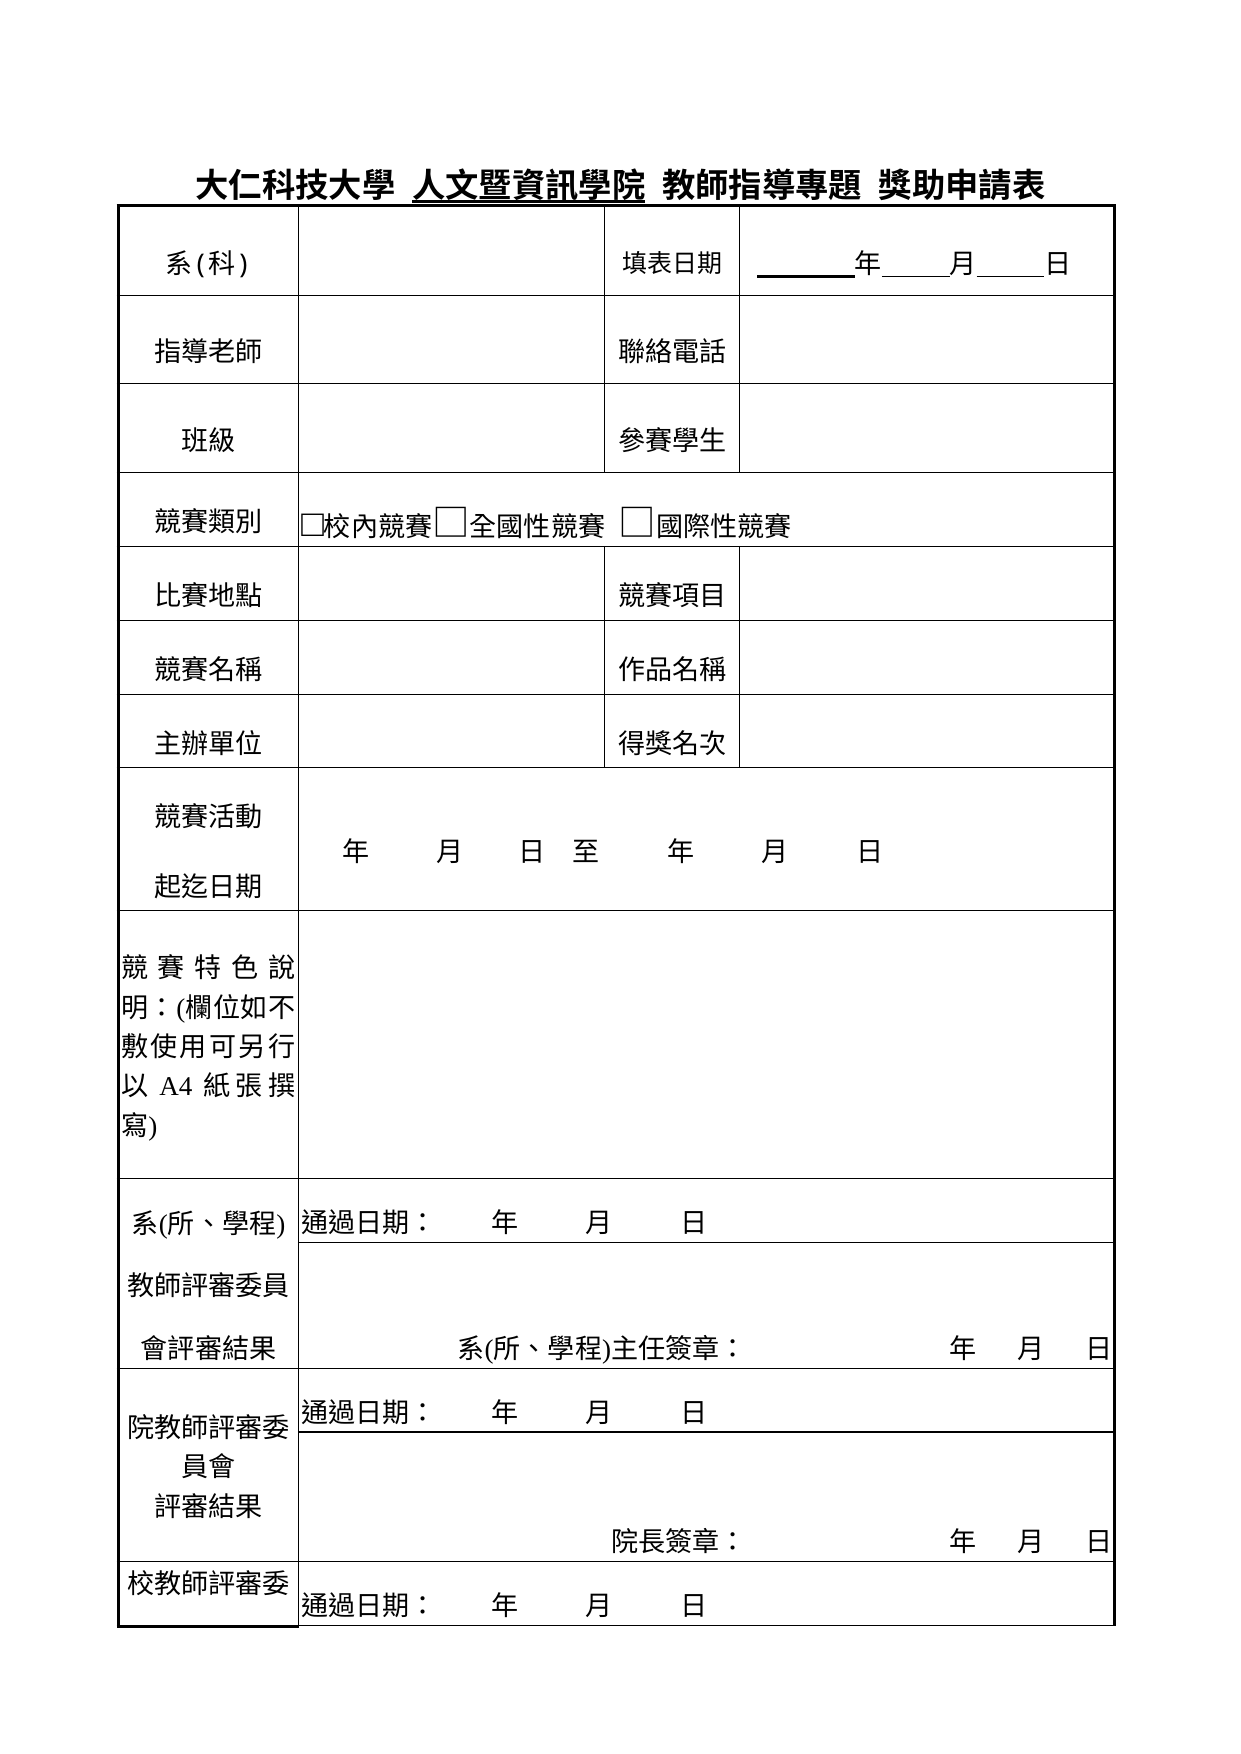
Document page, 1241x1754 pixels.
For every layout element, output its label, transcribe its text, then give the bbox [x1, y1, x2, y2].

table_cell [740, 384, 1113, 472]
table_cell 年 月 日 至 年 月 日 [299, 768, 1113, 910]
table_cell 競賽名稱 [120, 621, 298, 693]
table_cell 競賽類別 [120, 473, 298, 546]
table_header 年 月 日 [740, 207, 1113, 295]
table_cell 主辦單位 [120, 695, 298, 767]
table_cell 班級 [120, 384, 298, 472]
table_header [299, 207, 604, 295]
table_cell [299, 296, 604, 383]
table_cell [299, 547, 604, 619]
table_cell 競賽項目 [605, 547, 739, 619]
table_cell 通過日期： 年 月 日 [299, 1179, 1113, 1242]
text 大仁科技大學 人文暨資訊學院 教師指導專題 獎助申請表 [118, 142, 1122, 204]
table_cell [740, 695, 1113, 767]
table_cell [299, 384, 604, 472]
table_cell 競賽特色說明：(欄位如不敷使用可另行以A4紙張撰寫) [120, 911, 298, 1178]
table_cell 參賽學生 [605, 384, 739, 472]
table_cell 系(所、學程)主任簽章： 年 月 日 [299, 1243, 1113, 1368]
table_cell 通過日期： 年 月 日 [299, 1369, 1113, 1431]
table_cell 校教師評審委 [120, 1562, 298, 1624]
table_cell 院教師評審委員會 評審結果 [120, 1369, 298, 1561]
table_cell 指導老師 [120, 296, 298, 383]
table_cell 系(所、學程)教師評審委員會評審結果 [120, 1179, 298, 1368]
table_cell [740, 621, 1113, 693]
table_cell 聯絡電話 [605, 296, 739, 383]
table_cell 比賽地點 [120, 547, 298, 619]
table_header 系(科) [120, 207, 298, 295]
table_cell [299, 621, 604, 693]
table_cell 得獎名次 [605, 695, 739, 767]
table_cell 通過日期： 年 月 日 [299, 1562, 1113, 1624]
table_cell [299, 695, 604, 767]
table_header 填表日期 [605, 207, 739, 295]
table_cell 院長簽章： 年 月 日 [299, 1433, 1113, 1561]
table_cell [740, 296, 1113, 383]
table_cell [299, 911, 1113, 1178]
table_cell 競賽活動 起迄日期 [120, 768, 298, 910]
table_cell 作品名稱 [605, 621, 739, 693]
table_cell □校內競賽□全國性競賽 □國際性競賽 [299, 473, 1113, 546]
table_cell [740, 547, 1113, 619]
